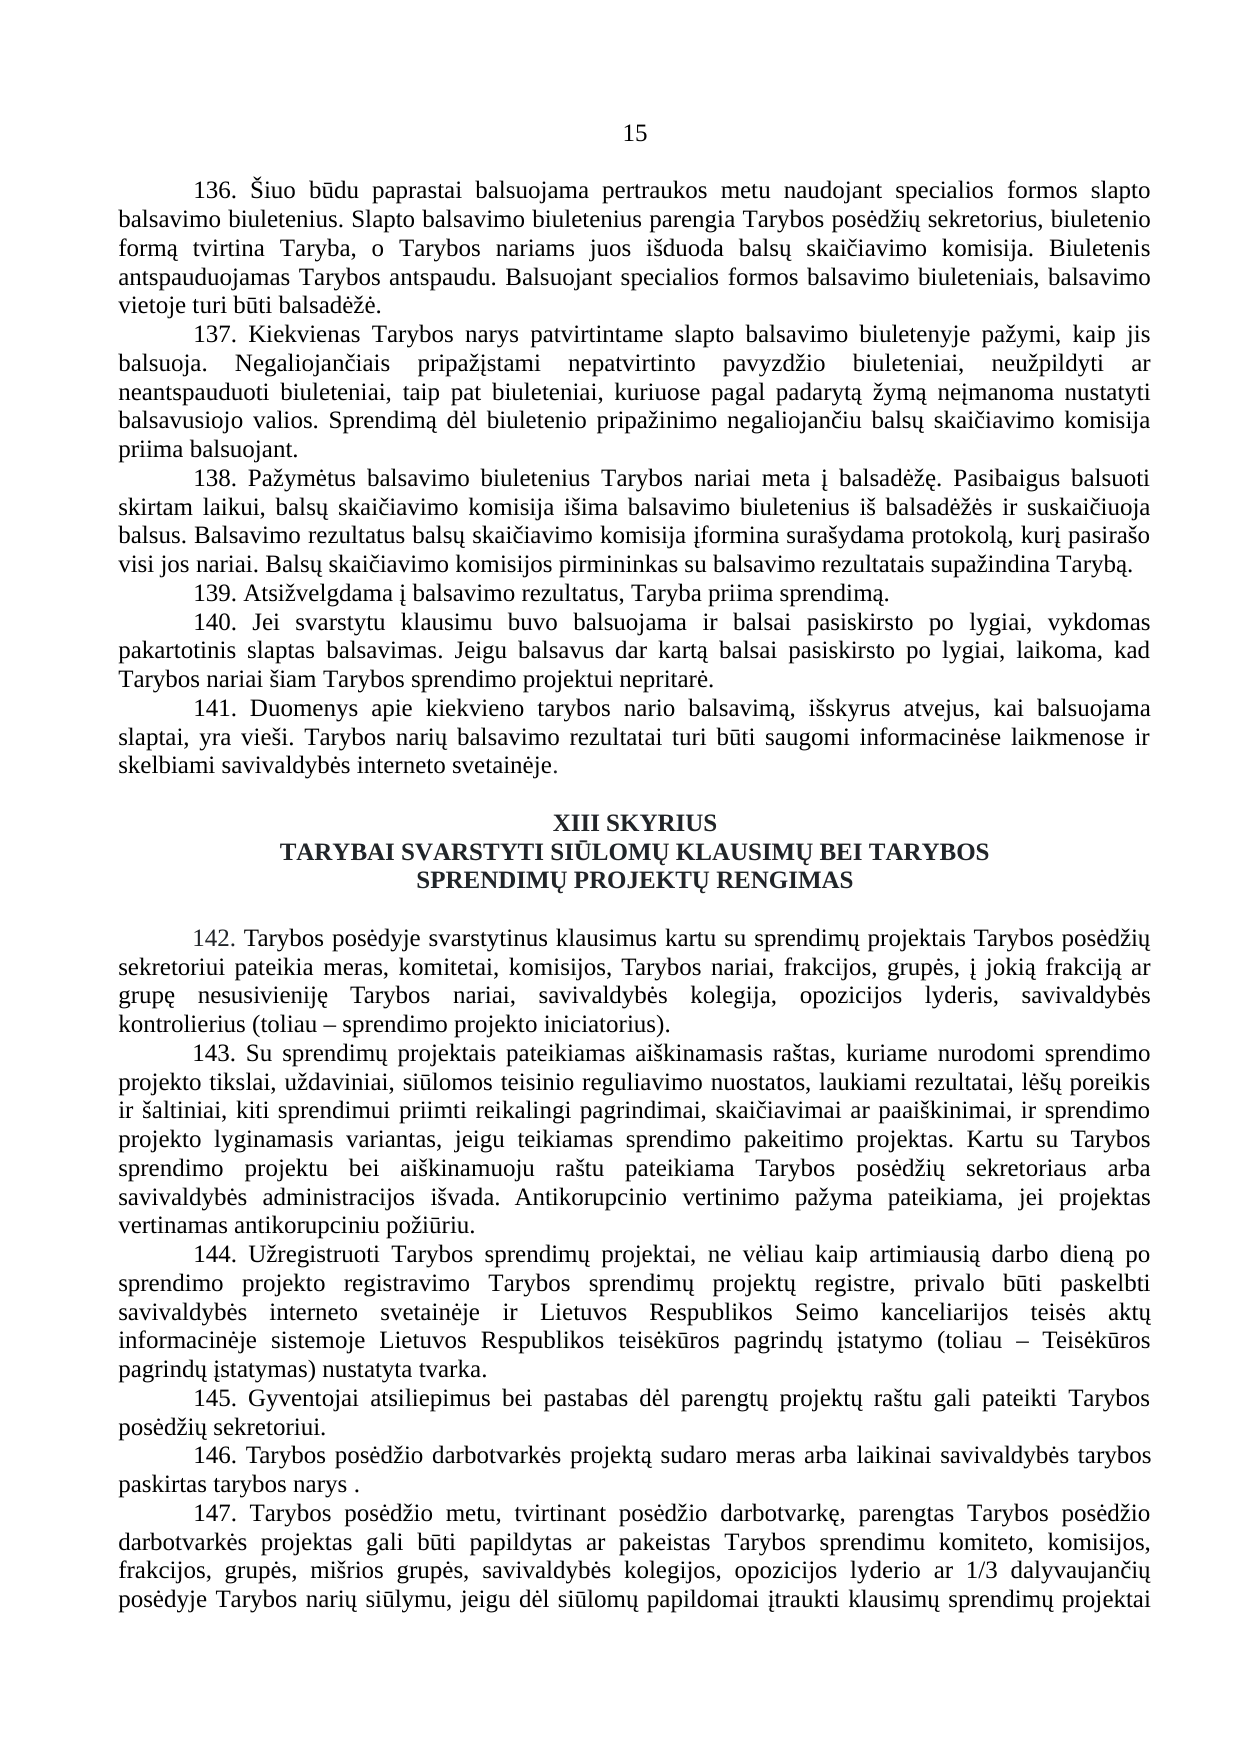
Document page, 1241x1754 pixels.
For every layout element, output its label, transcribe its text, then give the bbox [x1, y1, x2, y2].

text 147. Tarybos posėdžio metu, tvirtinant posėdžio darbotvarkę, parengtas Tarybos posėdžio darbotvarkės projektas gali būti papildytas ar pakeistas Tarybos sprendimu komiteto, komisijos, frakcijos, grupės, mišrios grupės, savivaldybės kolegijos, opozicijos lyderio ar 1/3 dalyvaujančių posėdyje Tarybos narių siūlymu, jeigu dėl siūlomų papildomai įtraukti klausimų sprendimų projektai [118, 1498, 1152, 1613]
text 137. Kiekvienas Tarybos narys patvirtintame slapto balsavimo biuletenyje pažymi, kaip jis balsuoja. Negaliojančiais pripažįstami nepatvirtinto pavyzdžio biuleteniai, neužpildyti ar neantspauduoti biuleteniai, taip pat biuleteniai, kuriuose pagal padarytą žymą neįmanoma nustatyti balsavusiojo valios. Sprendimą dėl biuletenio pripažinimo negaliojančiu balsų skaičiavimo komisija priima balsuojant. [118, 319, 1152, 463]
text 144. Užregistruoti Tarybos sprendimų projektai, ne vėliau kaip artimiausią darbo dieną po sprendimo projekto registravimo Tarybos sprendimų projektų registre, privalo būti paskelbti savivaldybės interneto svetainėje ir Lietuvos Respublikos Seimo kanceliarijos teisės aktų informacinėje sistemoje Lietuvos Respublikos teisėkūros pagrindų įstatymo (toliau – Teisėkūros pagrindų įstatymas) nustatyta tvarka. [118, 1239, 1152, 1383]
text 139. Atsižvelgdama į balsavimo rezultatus, Taryba priima sprendimą. [118, 578, 1152, 607]
text XIII SKYRIUS [118, 808, 1152, 837]
text 143. Su sprendimų projektais pateikiamas aiškinamasis raštas, kuriame nurodomi sprendimo projekto tikslai, uždaviniai, siūlomos teisinio reguliavimo nuostatos, laukiami rezultatai, lėšų poreikis ir šaltiniai, kiti sprendimui priimti reikalingi pagrindimai, skaičiavimai ar paaiškinimai, ir sprendimo projekto lyginamasis variantas, jeigu teikiamas sprendimo pakeitimo projektas. Kartu su Tarybos sprendimo projektu bei aiškinamuoju raštu pateikiama Tarybos posėdžių sekretoriaus arba savivaldybės administracijos išvada. Antikorupcinio vertinimo pažyma pateikiama, jei projektas vertinamas antikorupciniu požiūriu. [118, 1038, 1152, 1239]
text 140. Jei svarstytu klausimu buvo balsuojama ir balsai pasiskirsto po lygiai, vykdomas pakartotinis slaptas balsavimas. Jeigu balsavus dar kartą balsai pasiskirsto po lygiai, laikoma, kad Tarybos nariai šiam Tarybos sprendimo projektui nepritarė. [118, 607, 1152, 693]
text 138. Pažymėtus balsavimo biuletenius Tarybos nariai meta į balsadėžę. Pasibaigus balsuoti skirtam laikui, balsų skaičiavimo komisija išima balsavimo biuletenius iš balsadėžės ir suskaičiuoja balsus. Balsavimo rezultatus balsų skaičiavimo komisija įformina surašydama protokolą, kurį pasirašo visi jos nariai. Balsų skaičiavimo komisijos pirmininkas su balsavimo rezultatais supažindina Tarybą. [118, 463, 1152, 578]
text SPRENDIMŲ PROJEKTŲ RENGIMAS [118, 866, 1152, 894]
text 145. Gyventojai atsiliepimus bei pastabas dėl parengtų projektų raštu gali pateikti Tarybos posėdžių sekretoriui. [118, 1383, 1152, 1441]
text 142. Tarybos posėdyje svarstytinus klausimus kartu su sprendimų projektais Tarybos posėdžių sekretoriui pateikia meras, komitetai, komisijos, Tarybos nariai, frakcijos, grupės, į jokią frakciją ar grupę nesusivieniję Tarybos nariai, savivaldybės kolegija, opozicijos lyderis, savivaldybės kontrolierius (toliau – sprendimo projekto iniciatorius). [118, 923, 1152, 1038]
text 141. Duomenys apie kiekvieno tarybos nario balsavimą, išskyrus atvejus, kai balsuojama slaptai, yra vieši. Tarybos narių balsavimo rezultatai turi būti saugomi informacinėse laikmenose ir skelbiami savivaldybės interneto svetainėje. [118, 693, 1152, 779]
text 146. Tarybos posėdžio darbotvarkės projektą sudaro meras arba laikinai savivaldybės tarybos paskirtas tarybos narys . [118, 1441, 1152, 1498]
text TARYBAI SVARSTYTI SIŪLOMŲ KLAUSIMŲ BEI TARYBOS [118, 837, 1152, 866]
text 136. Šiuo būdu paprastai balsuojama pertraukos metu naudojant specialios formos slapto balsavimo biuletenius. Slapto balsavimo biuletenius parengia Tarybos posėdžių sekretorius, biuletenio formą tvirtina Taryba, o Tarybos nariams juos išduoda balsų skaičiavimo komisija. Biuletenis antspauduojamas Tarybos antspaudu. Balsuojant specialios formos balsavimo biuleteniais, balsavimo vietoje turi būti balsadėžė. [118, 176, 1152, 319]
